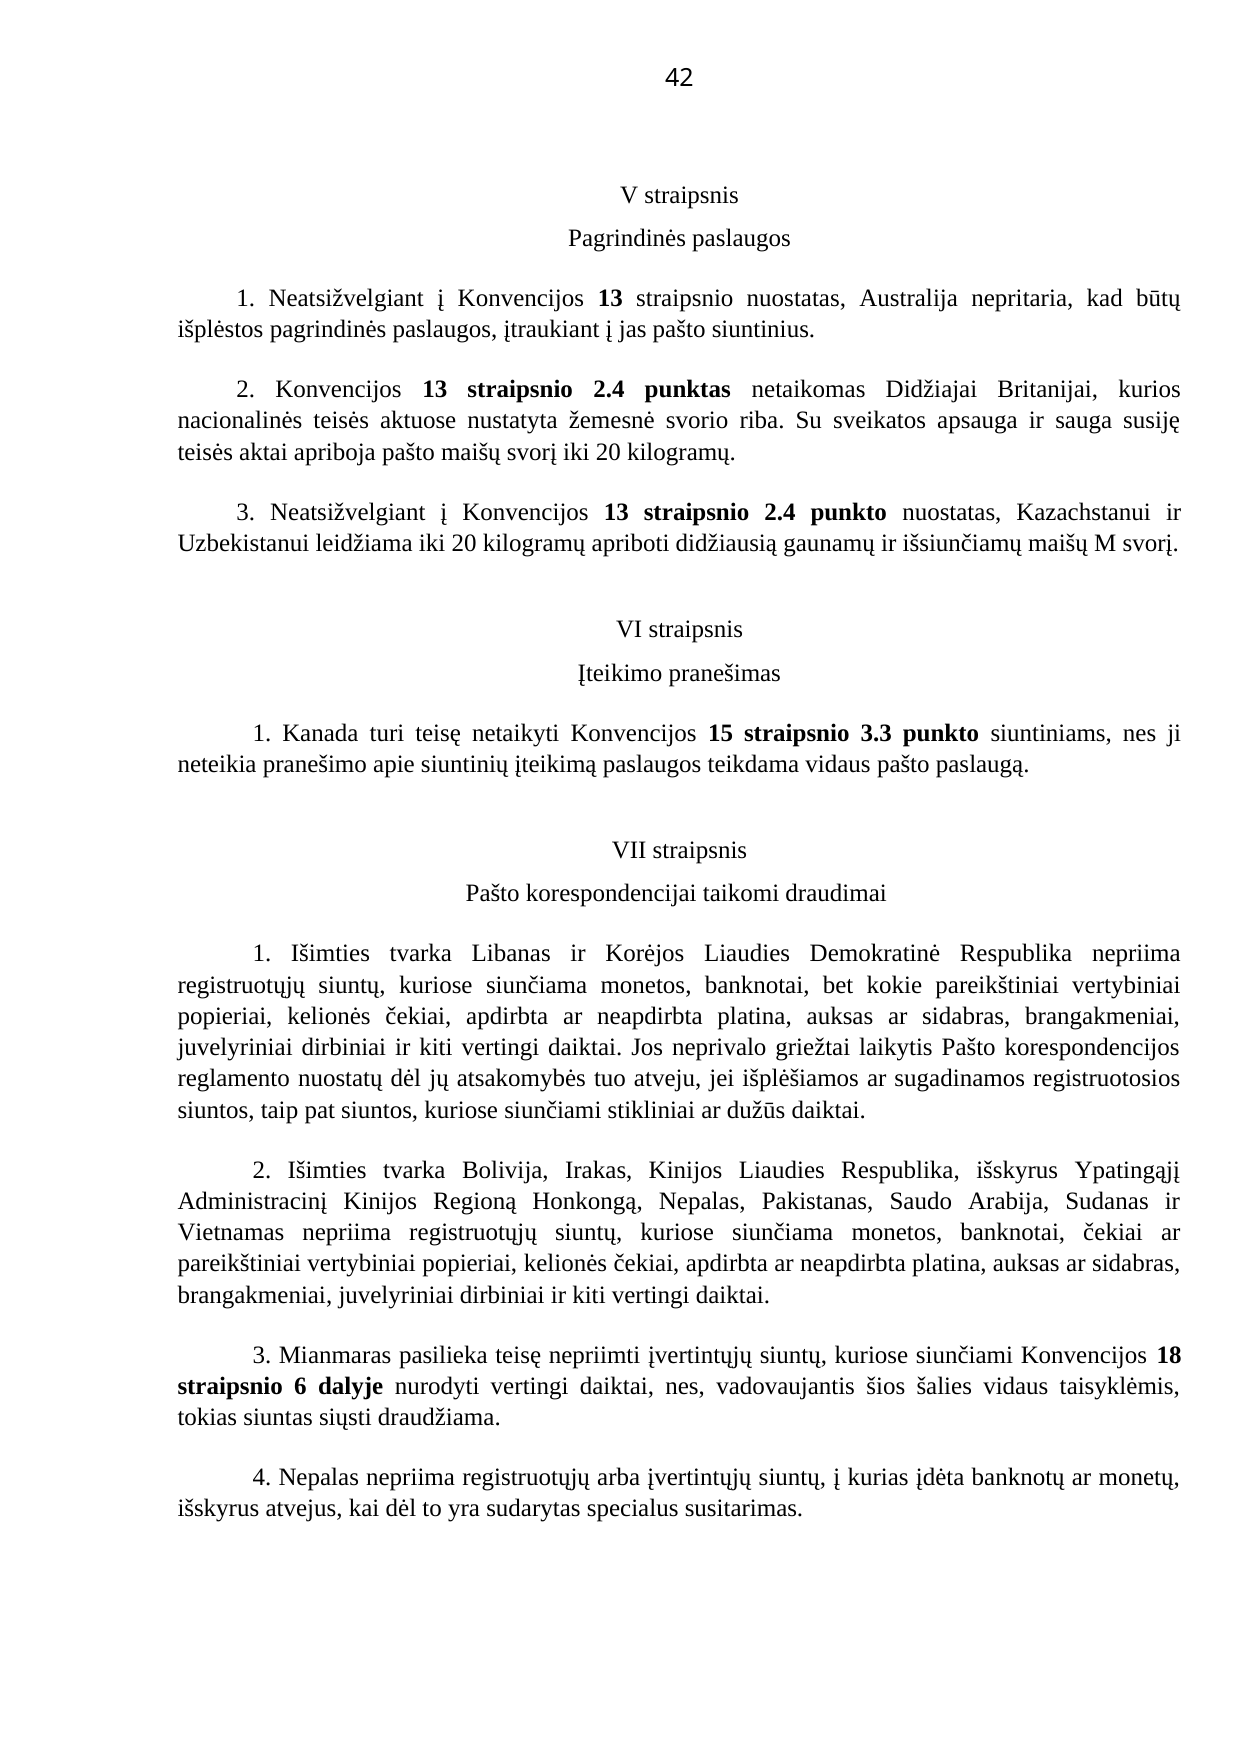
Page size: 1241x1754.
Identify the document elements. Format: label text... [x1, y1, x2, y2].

text 3. Mianmaras pasilieka teisę nepriimti įvertintųjų siuntų, kuriose siunčiami Konvencijos 18 straipsnio 6 dalyje nurodyti vertingi daiktai, nes, vadovaujantis šios šalies vidaus taisyklėmis, tokias siuntas siųsti draudžiama. [177, 1337, 1181, 1431]
text 1. Kanada turi teisę netaikyti Konvencijos 15 straipsnio 3.3 punkto siuntiniams, nes ji neteikia pranešimo apie siuntinių įteikimą paslaugos teikdama vidaus pašto paslaugą. [177, 715, 1181, 778]
text 2. Konvencijos 13 straipsnio 2.4 punktas netaikomas Didžiajai Britanijai, kurios nacionalinės teisės aktuose nustatyta žemesnė svorio riba. Su sveikatos apsauga ir sauga susiję teisės aktai apriboja pašto maišų svorį iki 20 kilogramų. [177, 372, 1181, 465]
text 4. Nepalas nepriima registruotųjų arba įvertintųjų siuntų, į kurias įdėta banknotų ar monetų, išskyrus atvejus, kai dėl to yra sudarytas specialus susitarimas. [177, 1460, 1181, 1522]
text Įteikimo pranešimas [177, 655, 1181, 686]
text 2. Išimties tvarka Bolivija, Irakas, Kinijos Liaudies Respublika, išskyrus Ypatingąjį Administracinį Kinijos Regioną Honkongą, Nepalas, Pakistanas, Saudo Arabija, Sudanas ir Vietnamas nepriima registruotųjų siuntų, kuriose siunčiama monetos, banknotai, čekiai ar pareikštiniai vertybiniai popieriai, kelionės čekiai, apdirbta ar neapdirbta platina, auksas ar sidabras, brangakmeniai, juvelyriniai dirbiniai ir kiti vertingi daiktai. [177, 1152, 1181, 1308]
text VII straipsnis [177, 833, 1181, 864]
text V straipsnis [177, 177, 1181, 208]
text VI straipsnis [177, 612, 1181, 643]
text 3. Neatsižvelgiant į Konvencijos 13 straipsnio 2.4 punkto nuostatas, Kazachstanui ir Uzbekistanui leidžiama iki 20 kilogramų apriboti didžiausią gaunamų ir išsiunčiamų maišų M svorį. [177, 494, 1181, 557]
text Pagrindinės paslaugos [177, 220, 1181, 252]
text Pašto korespondencijai taikomi draudimai [177, 876, 1181, 907]
text 1. Neatsižvelgiant į Konvencijos 13 straipsnio nuostatas, Australija nepritaria, kad būtų išplėstos pagrindinės paslaugos, įtraukiant į jas pašto siuntinius. [177, 280, 1181, 343]
text 1. Išimties tvarka Libanas ir Korėjos Liaudies Demokratinė Respublika nepriima registruotųjų siuntų, kuriose siunčiama monetos, banknotai, bet kokie pareikštiniai vertybiniai popieriai, kelionės čekiai, apdirbta ar neapdirbta platina, auksas ar sidabras, brangakmeniai, juvelyriniai dirbiniai ir kiti vertingi daiktai. Jos neprivalo griežtai laikytis Pašto korespondencijos reglamento nuostatų dėl jų atsakomybės tuo atveju, jei išplėšiamos ar sugadinamos registruotosios siuntos, taip pat siuntos, kuriose siunčiami stikliniai ar dužūs daiktai. [177, 936, 1181, 1123]
